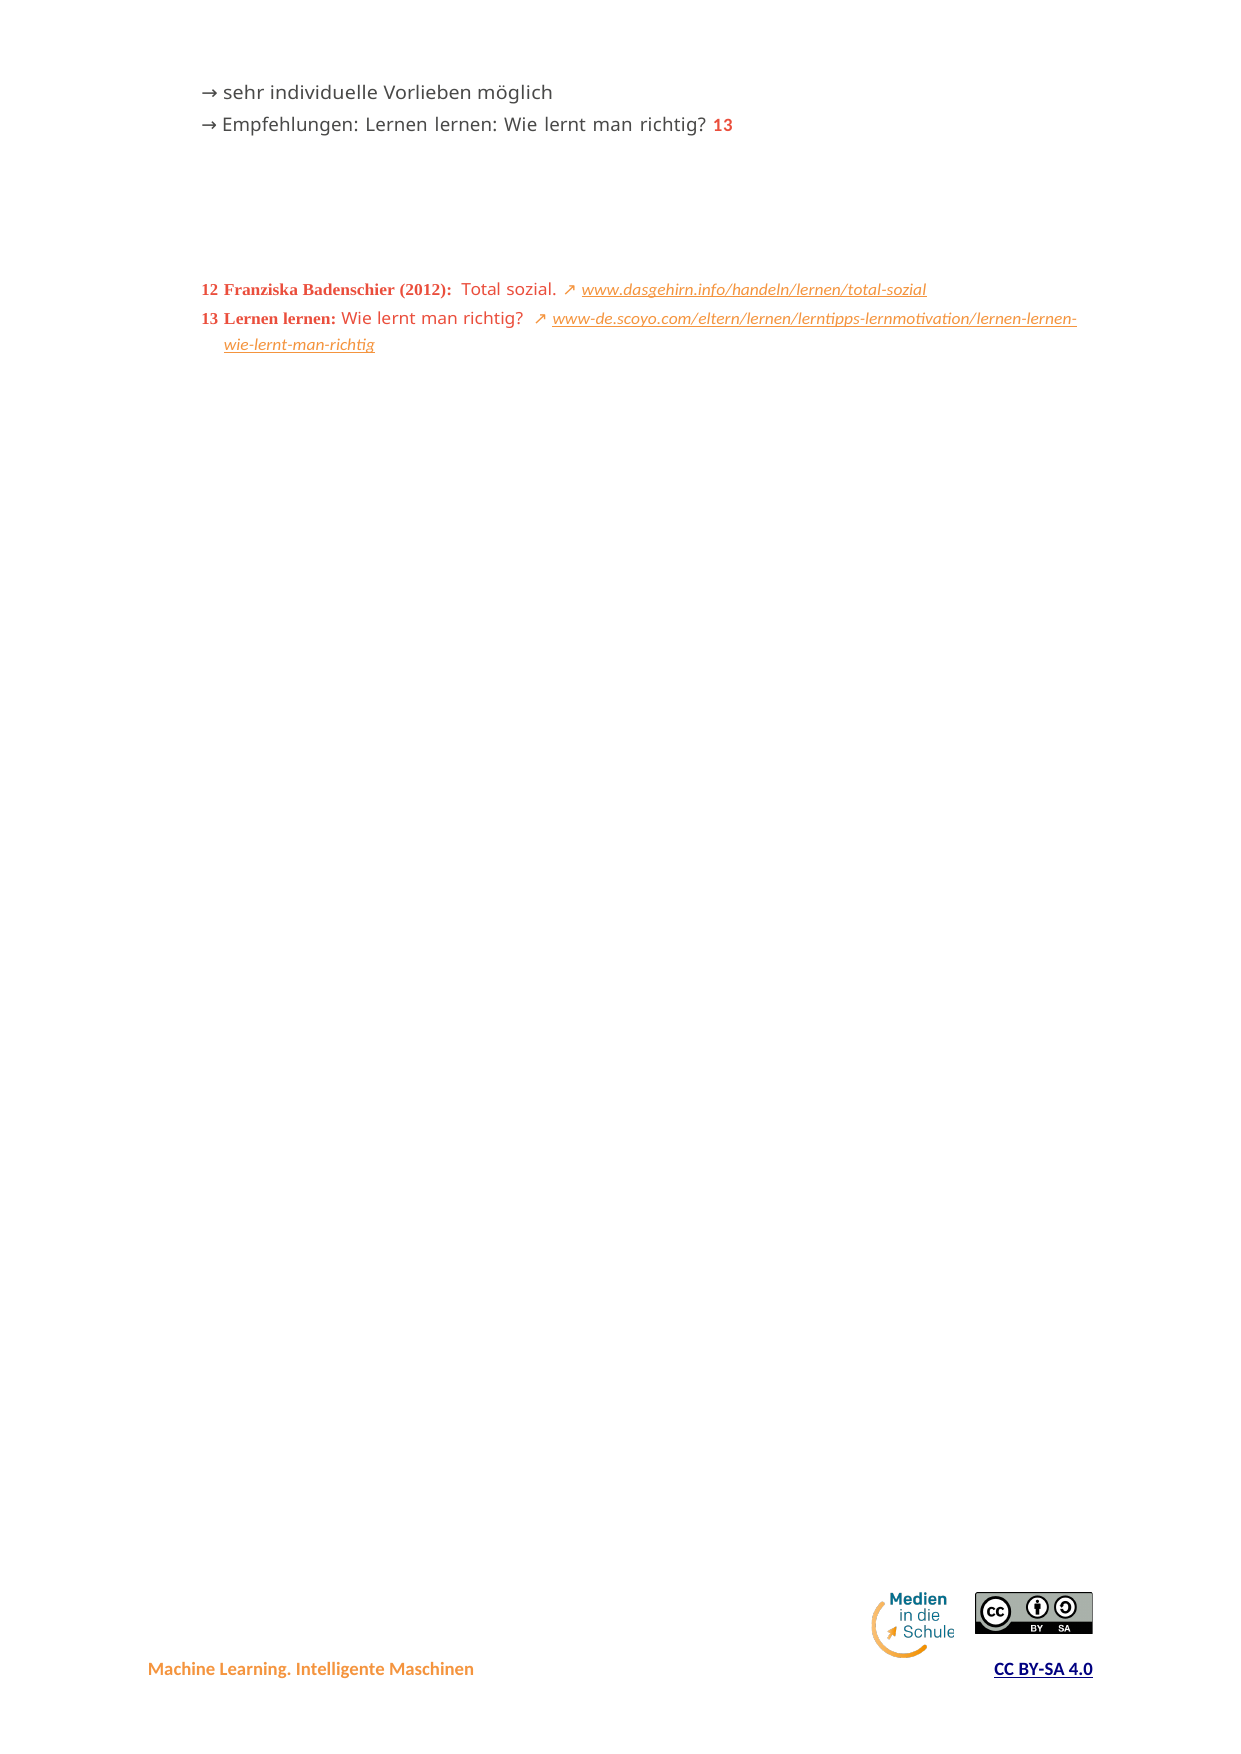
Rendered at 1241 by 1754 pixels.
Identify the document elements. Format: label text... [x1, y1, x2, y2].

list Lernen lernen: Wie lernt man richtig? ↗ www-de.scoyo.com/eltern/lernen/lerntipps-lernmotivation/lernen-lernen-wie-lernt-man-richtig [201, 303, 1093, 356]
list Franziska Badenschier (2012): Total sozial. ↗ www.dasgehirn.info/handeln/lernen/total-sozial [201, 274, 1093, 300]
text → Empfehlungen: Lernen lernen: Wie lernt man richtig? 13 [201, 106, 1093, 138]
text → sehr individuelle Vorlieben möglich [201, 74, 1093, 106]
